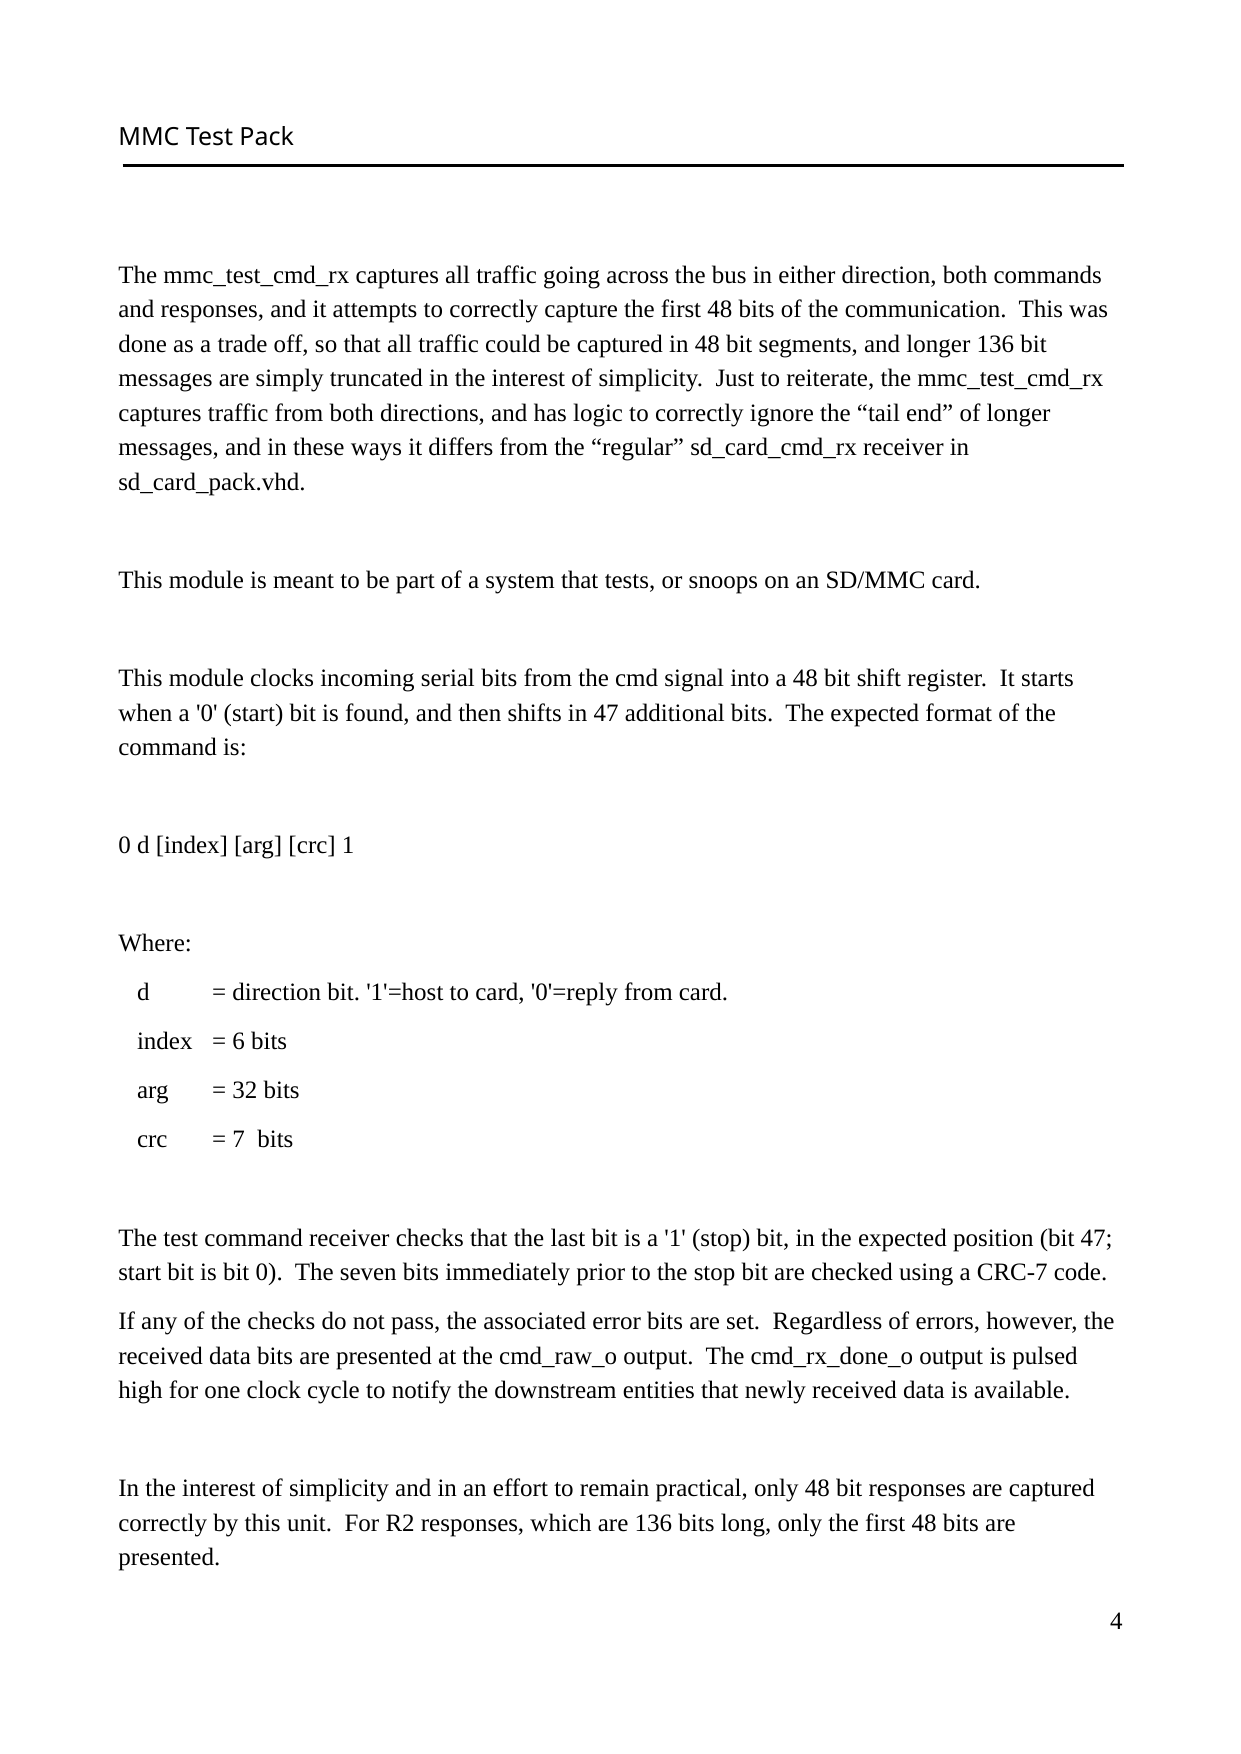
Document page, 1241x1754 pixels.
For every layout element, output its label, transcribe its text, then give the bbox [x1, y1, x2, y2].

text The mmc_test_cmd_rx captures all traffic going across the bus in either direction, both commands and responses, and it attempts to correctly capture the first 48 bits of the communication. This was done as a trade off, so that all traffic could be captured in 48 bit segments, and longer 136 bit messages are simply truncated in the interest of simplicity. Just to reiterate, the mmc_test_cmd_rx captures traffic from both directions, and has logic to correctly ignore the “tail end” of longer messages, and in these ways it differs from the “regular” sd_card_cmd_rx receiver in sd_card_pack.vhd. [118, 260, 1122, 496]
text d = direction bit. '1'=host to card, '0'=reply from card. [118, 977, 1122, 1006]
text The test command receiver checks that the last bit is a '1' (stop) bit, in the expected position (bit 47; start bit is bit 0). The seven bits immediately prior to the stop bit are checked using a CRC-7 code. [118, 1223, 1122, 1286]
text index = 6 bits [118, 1026, 1122, 1055]
text If any of the checks do not pass, the associated error bits are set. Regardless of errors, however, the received data bits are presented at the cmd_raw_o output. The cmd_rx_done_o output is pulsed high for one clock cycle to notify the downstream entities that newly received data is available. [118, 1306, 1122, 1404]
text arg = 32 bits [118, 1076, 1122, 1104]
text This module clocks incoming serial bits from the cmd signal into a 48 bit shift register. It starts when a '0' (start) bit is found, and then shifts in 47 additional bits. The expected format of the command is: [118, 663, 1122, 761]
text In the interest of simplicity and in an effort to remain practical, only 48 bit responses are captured correctly by this unit. For R2 responses, which are 136 bits long, only the first 48 bits are presented. [118, 1473, 1122, 1571]
text Where: [118, 928, 1122, 957]
text This module is meant to be part of a system that tests, or snoops on an SD/MMC card. [118, 565, 1122, 594]
text crc = 7 bits [118, 1124, 1122, 1153]
text 0 d [index] [arg] [crc] 1 [118, 830, 1122, 859]
